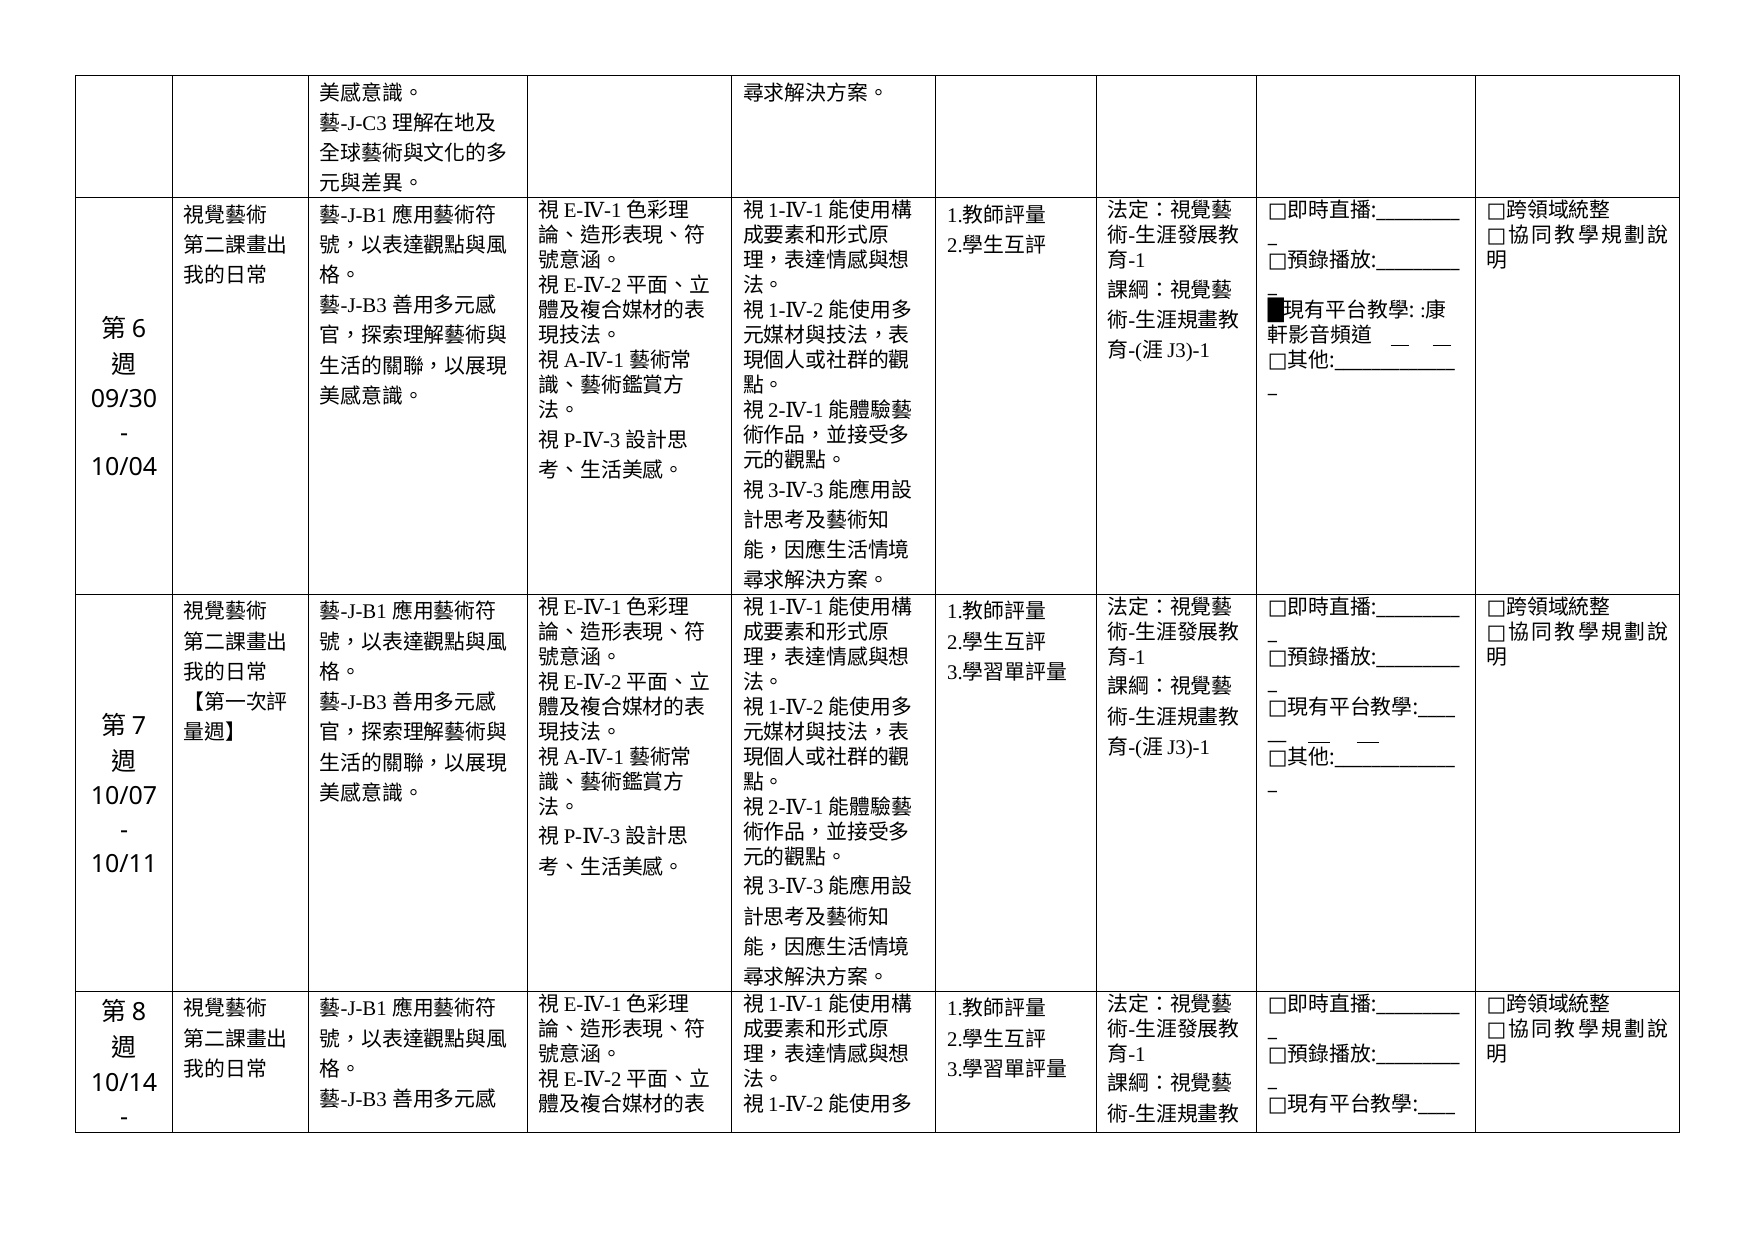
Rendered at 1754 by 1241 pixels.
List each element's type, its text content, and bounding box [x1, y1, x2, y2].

table_cell 1.教師評量 2.學生互評 3.學習單評量 [936, 595, 1096, 991]
table_cell [76, 76, 172, 197]
table_cell 視覺藝術 第二課畫出我的日常【第一次評量週】 [173, 595, 308, 991]
table_cell 第6週 09/30-10/04 [76, 198, 172, 594]
table_cell 視1-Ⅳ-1 能使用構成要素和形式原理，表達情感與想法。 視1-Ⅳ-2 能使用多元媒材與技法，表現個人或社群的觀點。 視2-Ⅳ-1 能體驗藝術作品，並接受多元的觀點。 視3-Ⅳ-3 能應用設計思考及藝術知能，因應生活情境尋求解決方案。 [732, 198, 935, 594]
table_cell 法定：視覺藝術-生涯發展教育-1 課綱：視覺藝術-生涯規畫教育-(涯J3)-1 [1097, 198, 1256, 594]
table_cell [173, 76, 308, 197]
table_cell 視1-Ⅳ-1 能使用構成要素和形式原理，表達情感與想法。 視1-Ⅳ-2 能使用多元媒材與技法，表現個人或社群的觀點。 視2-Ⅳ-1 能體驗藝術作品，並接受多元的觀點。 視3-Ⅳ-3 能應用設計思考及藝術知能，因應生活情境尋求解決方案。 [732, 595, 935, 991]
table_cell [1257, 76, 1475, 197]
table_cell 藝-J-B1 應用藝術符號，以表達觀點與風格。 藝-J-B3 善用多元感官，探索理解藝術與生活的關聯，以展現美感意識。 [309, 198, 527, 594]
table_cell 第8週 10/14- [76, 992, 172, 1132]
table_cell [936, 76, 1096, 197]
table_cell [528, 76, 731, 197]
table_cell 視1-Ⅳ-1 能使用構成要素和形式原理，表達情感與想法。 視1-Ⅳ-2 能使用多 [732, 992, 935, 1132]
table_cell 法定：視覺藝術-生涯發展教育-1 課綱：視覺藝術-生涯規畫教育-(涯J3)-1 [1097, 595, 1256, 991]
table_cell 視E-Ⅳ-1 色彩理論、造形表現、符號意涵。 視E-Ⅳ-2 平面、立體及複合媒材的表 [528, 992, 731, 1132]
table_cell 視E-Ⅳ-1 色彩理論、造形表現、符號意涵。 視E-Ⅳ-2 平面、立體及複合媒材的表現技法。 視A-Ⅳ-1 藝術常識、藝術鑑賞方法。 視P-Ⅳ-3 設計思考、生活美感。 [528, 595, 731, 991]
table_cell 視E-Ⅳ-1 色彩理論、造形表現、符號意涵。 視E-Ⅳ-2 平面、立體及複合媒材的表現技法。 視A-Ⅳ-1 藝術常識、藝術鑑賞方法。 視P-Ⅳ-3 設計思考、生活美感。 [528, 198, 731, 594]
table_cell □跨領域統整 □協同教學規劃說明 [1476, 595, 1679, 991]
table_cell □即時直播:__________ □預錄播放:__________ █現有平台教學: :康軒影音頻道 □其他:______________ [1257, 198, 1475, 594]
table_cell 藝-J-B1 應用藝術符號，以表達觀點與風格。 藝-J-B3 善用多元感 [309, 992, 527, 1132]
table_cell [1097, 76, 1256, 197]
table_cell 1.教師評量 2.學生互評 3.學習單評量 [936, 992, 1096, 1132]
table_cell □跨領域統整 □協同教學規劃說明 [1476, 198, 1679, 594]
table_cell [1476, 76, 1679, 197]
table_cell 視覺藝術 第二課畫出我的日常 [173, 198, 308, 594]
table_cell 藝-J-B1 應用藝術符號，以表達觀點與風格。 藝-J-B3 善用多元感官，探索理解藝術與生活的關聯，以展現美感意識。 [309, 595, 527, 991]
table_cell 1.教師評量 2.學生互評 [936, 198, 1096, 594]
table_cell □即時直播:__________ □預錄播放:__________ □現有平台教學:____ [1257, 992, 1475, 1132]
table_cell □跨領域統整 □協同教學規劃說明 [1476, 992, 1679, 1132]
table_cell 美感意識。 藝-J-C3 理解在地及全球藝術與文化的多元與差異。 [309, 76, 527, 197]
table_cell □即時直播:__________ □預錄播放:__________ □現有平台教學:______ □其他:______________ [1257, 595, 1475, 991]
table_cell 法定：視覺藝術-生涯發展教育-1 課綱：視覺藝術-生涯規畫教 [1097, 992, 1256, 1132]
table_cell 尋求解決方案。 [732, 76, 935, 197]
table_cell 第7週 10/07-10/11 [76, 595, 172, 991]
table_cell 視覺藝術 第二課畫出我的日常 [173, 992, 308, 1132]
